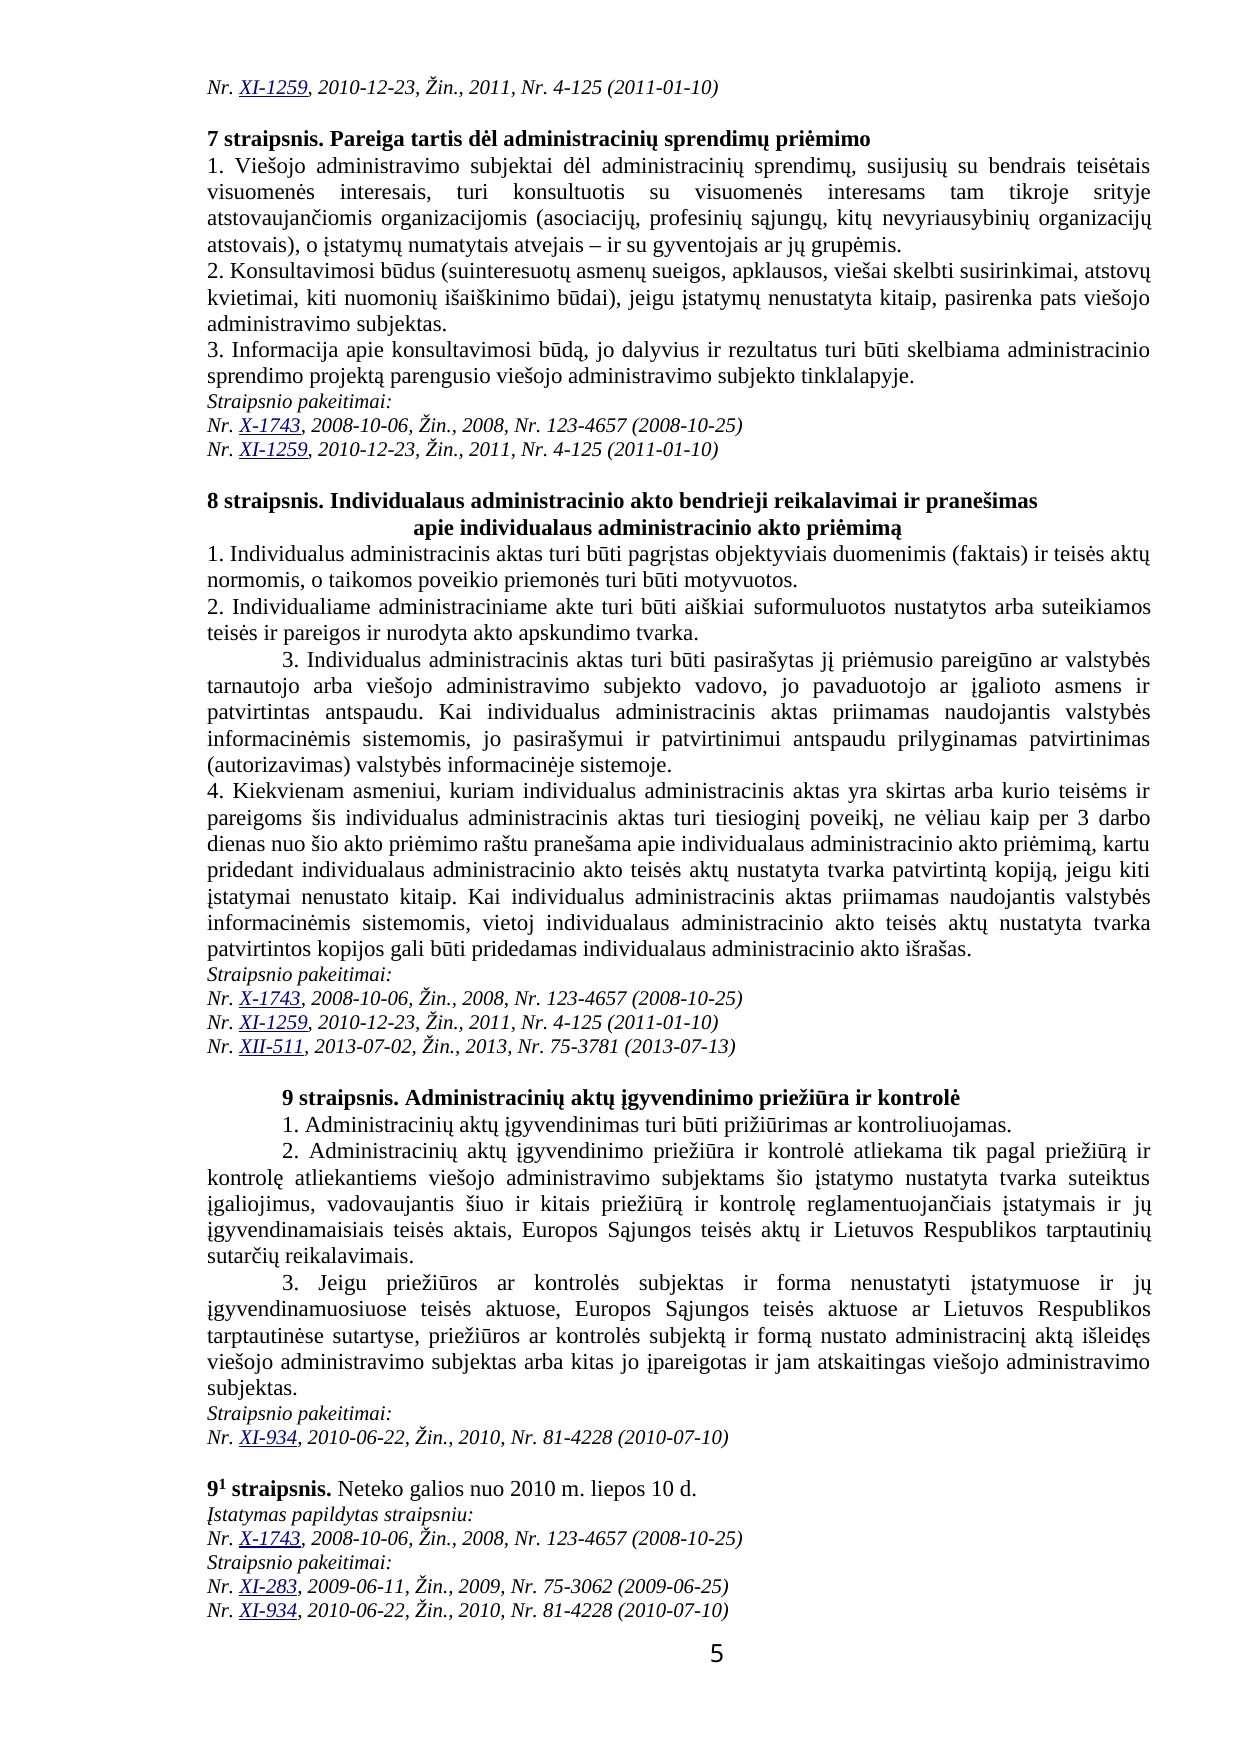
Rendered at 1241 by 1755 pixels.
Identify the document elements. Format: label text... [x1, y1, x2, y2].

text 1. Viešojo administravimo subjektai dėl administracinių sprendimų, susijusių su bendrais teisėtais visuomenės interesais, turi konsultuotis su visuomenės interesams tam tikroje srityje atstovaujančiomis organizacijomis (asociacijų, profesinių sąjungų, kitų nevyriausybinių organizacijų atstovais), o įstatymų numatytais atvejais – ir su gyventojais ar jų grupėmis. [207, 152, 1152, 257]
text Nr. X-1743, 2008-10-06, Žin., 2008, Nr. 123-4657 (2008-10-25) [207, 413, 1152, 437]
text 1. Administracinių aktų įgyvendinimas turi būti prižiūrimas ar kontroliuojamas. [207, 1111, 1152, 1137]
text 4. Kiekvienam asmeniui, kuriam individualus administracinis aktas yra skirtas arba kurio teisėms ir pareigoms šis individualus administracinis aktas turi tiesioginį poveikį, ne vėliau kaip per 3 darbo dienas nuo šio akto priėmimo raštu pranešama apie individualaus administracinio akto priėmimą, kartu pridedant individualaus administracinio akto teisės aktų nustatyta tvarka patvirtintą kopiją, jeigu kiti įstatymai nenustato kitaip. Kai individualus administracinis aktas priimamas naudojantis valstybės informacinėmis sistemomis, vietoj individualaus administracinio akto teisės aktų nustatyta tvarka patvirtintos kopijos gali būti pridedamas individualaus administracinio akto išrašas. [207, 777, 1152, 962]
text Straipsnio pakeitimai: [207, 1401, 1152, 1425]
text Straipsnio pakeitimai: [207, 1550, 1152, 1574]
text 1. Individualus administracinis aktas turi būti pagrįstas objektyviais duomenimis (faktais) ir teisės aktų normomis, o taikomos poveikio priemonės turi būti motyvuotos. [207, 540, 1152, 593]
text 7 straipsnis. Pareiga tartis dėl administracinių sprendimų priėmimo [207, 125, 1152, 152]
text Nr. XI-1259, 2010-12-23, Žin., 2011, Nr. 4-125 (2011-01-10) [207, 1010, 1152, 1034]
text 3. Jeigu priežiūros ar kontrolės subjektas ir forma nenustatyti įstatymuose ir jų įgyvendinamuosiuose teisės aktuose, Europos Sąjungos teisės aktuose ar Lietuvos Respublikos tarptautinėse sutartyse, priežiūros ar kontrolės subjektą ir formą nustato administracinį aktą išleidęs viešojo administravimo subjektas arba kitas jo įpareigotas ir jam atskaitingas viešojo administravimo subjektas. [207, 1269, 1152, 1401]
text 3. Informacija apie konsultavimosi būdą, jo dalyvius ir rezultatus turi būti skelbiama administracinio sprendimo projektą parengusio viešojo administravimo subjekto tinklalapyje. [207, 336, 1152, 389]
text Straipsnio pakeitimai: [207, 389, 1152, 413]
text apie individualaus administracinio akto priėmimą [207, 514, 1152, 540]
text 2. Administracinių aktų įgyvendinimo priežiūra ir kontrolė atliekama tik pagal priežiūrą ir kontrolę atliekantiems viešojo administravimo subjektams šio įstatymo nustatyta tvarka suteiktus įgaliojimus, vadovaujantis šiuo ir kitais priežiūrą ir kontrolę reglamentuojančiais įstatymais ir jų įgyvendinamaisiais teisės aktais, Europos Sąjungos teisės aktų ir Lietuvos Respublikos tarptautinių sutarčių reikalavimais. [207, 1137, 1152, 1269]
text Nr. XI-934, 2010-06-22, Žin., 2010, Nr. 81-4228 (2010-07-10) [207, 1598, 1152, 1622]
text Nr. XI-1259, 2010-12-23, Žin., 2011, Nr. 4-125 (2011-01-10) [207, 75, 1152, 99]
text 8 straipsnis. Individualaus administracinio akto bendrieji reikalavimai ir pranešimas [207, 487, 1152, 514]
text 2. Konsultavimosi būdus (suinteresuotų asmenų sueigos, apklausos, viešai skelbti susirinkimai, atstovų kvietimai, kiti nuomonių išaiškinimo būdai), jeigu įstatymų nenustatyta kitaip, pasirenka pats viešojo administravimo subjektas. [207, 257, 1152, 336]
text 2. Individualiame administraciniame akte turi būti aiškiai suformuluotos nustatytos arba suteikiamos teisės ir pareigos ir nurodyta akto apskundimo tvarka. [207, 593, 1152, 646]
text Nr. XII-511, 2013-07-02, Žin., 2013, Nr. 75-3781 (2013-07-13) [207, 1034, 1152, 1058]
text 91 straipsnis. Neteko galios nuo 2010 m. liepos 10 d. [207, 1475, 1152, 1502]
text 3. Individualus administracinis aktas turi būti pasirašytas jį priėmusio pareigūno ar valstybės tarnautojo arba viešojo administravimo subjekto vadovo, jo pavaduotojo ar įgalioto asmens ir patvirtintas antspaudu. Kai individualus administracinis aktas priimamas naudojantis valstybės informacinėmis sistemomis, jo pasirašymui ir patvirtinimui antspaudu prilyginamas patvirtinimas (autorizavimas) valstybės informacinėje sistemoje. [207, 646, 1152, 777]
text Nr. XI-283, 2009-06-11, Žin., 2009, Nr. 75-3062 (2009-06-25) [207, 1574, 1152, 1598]
text Įstatymas papildytas straipsniu: [207, 1502, 1152, 1526]
text Straipsnio pakeitimai: [207, 962, 1152, 986]
text Nr. XI-1259, 2010-12-23, Žin., 2011, Nr. 4-125 (2011-01-10) [207, 437, 1152, 461]
text Nr. X-1743, 2008-10-06, Žin., 2008, Nr. 123-4657 (2008-10-25) [207, 986, 1152, 1010]
text Nr. XI-934, 2010-06-22, Žin., 2010, Nr. 81-4228 (2010-07-10) [207, 1425, 1152, 1449]
text Nr. X-1743, 2008-10-06, Žin., 2008, Nr. 123-4657 (2008-10-25) [207, 1526, 1152, 1550]
text 9 straipsnis. Administracinių aktų įgyvendinimo priežiūra ir kontrolė [207, 1084, 1152, 1111]
